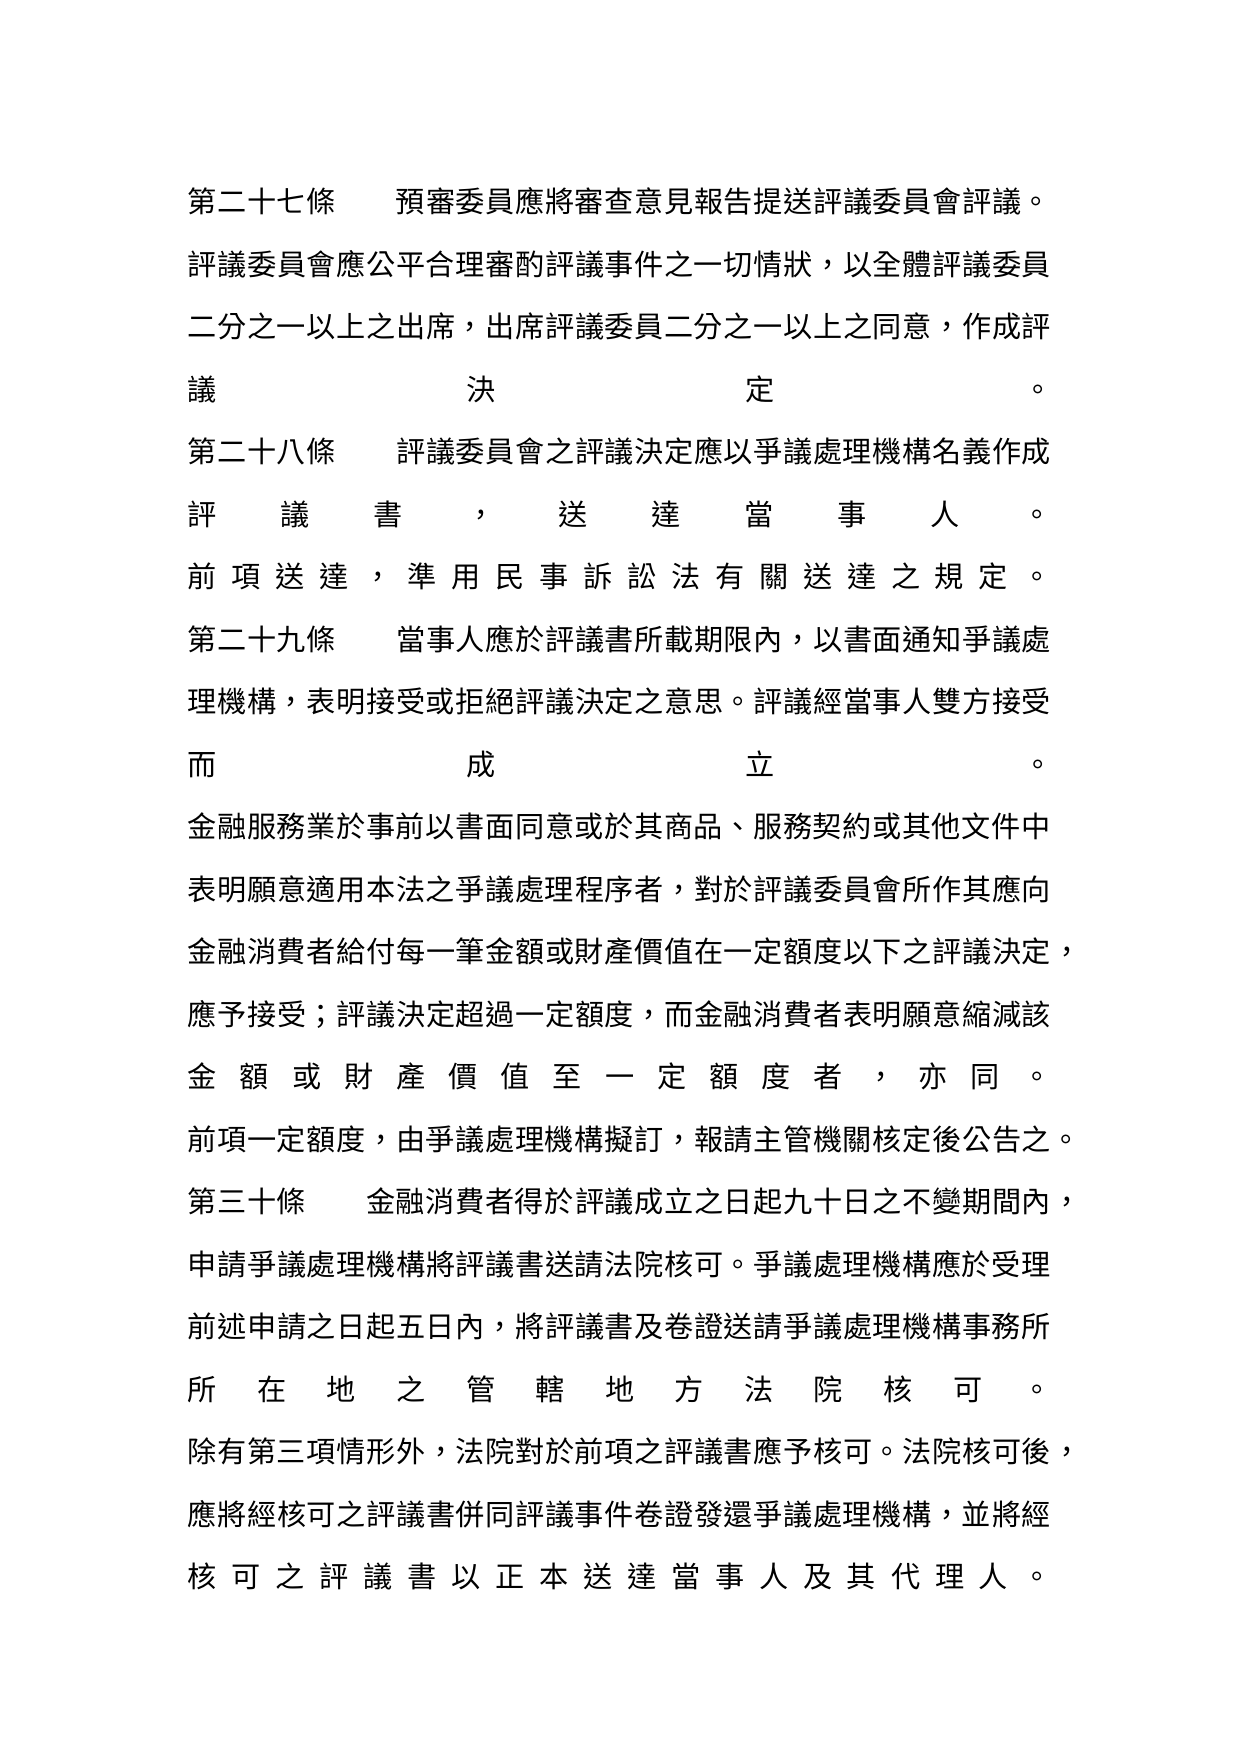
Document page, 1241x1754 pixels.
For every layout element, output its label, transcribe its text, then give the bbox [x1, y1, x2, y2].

text 七、曾依本法申請評議而不成立。 八、申請評議事件已經法院判決確定，或已成立調處、評議、和解、調解或仲裁。 九、其他主管機關規定之情形。 第二十五條 爭議處理機構於受理申請評議後，應由評議委員會主任委員指派評議委員三人以上為預審委員先行審查，並研提審查意見報告。 評議委員對於評議事項涉及本人、配偶、二親等以內之親屬或同居家屬之利益、曾服務於該金融服務業離職未滿三年或有其他足認其執行職務有偏頗之虞時，應自行迴避；經當事人申請者，亦應迴避。 前項情形，如評議委員及當事人對於應否迴避有爭議，應由爭議處理機構評議委員會決議該評議委員是否應予迴避，並由爭議處理機構將決議結果於決議之日起三日內，以書面通知當事人。 評議委員會主任委員應於預審委員自行迴避或前項評議委員會決議預審委員應予迴避之日起五日內，另行指派預審委員。 第二十六條 評議程序以書面審理為原則，並使當事人有於合理期間陳述意見之機會。 評議委員會認為有必要者，得通知當事人或利害關係人至指定處所陳述意見；當事人請求到場陳述意見，評議委員會認有正當理由者，應給予到場陳述意見之機會。 前項情形，爭議處理機構應於陳述意見期日七日前寄發通知書予當事人或利害關係人。 第二十七條 預審委員應將審查意見報告提送評議委員會評議。 評議委員會應公平合理審酌評議事件之一切情狀，以全體評議委員二分之一以上之出席，出席評議委員二分之一以上之同意，作成評議決定。 第二十八條 評議委員會之評議決定應以爭議處理機構名義作成評議書，送達當事人。 前項送達，準用民事訴訟法有關送達之規定。 第二十九條 當事人應於評議書所載期限內，以書面通知爭議處理機構，表明接受或拒絕評議決定之意思。評議經當事人雙方接受而成立。 金融服務業於事前以書面同意或於其商品、服務契約或其他文件中表明願意適用本法之爭議處理程序者，對於評議委員會所作其應向金融消費者給付每一筆金額或財產價值在一定額度以下之評議決定，應予接受；評議決定超過一定額度，而金融消費者表明願意縮減該金額或財產價值至一定額度者，亦同。 前項一定額度，由爭議處理機構擬訂，報請主管機關核定後公告之。 第三十條 金融消費者得於評議成立之日起九十日之不變期間內，申請爭議處理機構將評議書送請法院核可。爭議處理機構應於受理前述申請之日起五日內，將評議書及卷證送請爭議處理機構事務所所在地之管轄地方法院核可。 除有第三項情形外，法院對於前項之評議書應予核可。法院核可後，應將經核可之評議書併同評議事件卷證發還爭議處理機構，並將經核可之評議書以正本送達當事人及其代理人。 法院因評議書內容牴觸法令、違背公共秩序或善良風俗或有其他不能強制執行之原因而未予核可者，法院應將其理由通知爭議處理機構及當事人。 評議書依第二項規定經法院核可者，與民事確定判決有同一之效力，當事人就該事件不得再行起訴或依本法申訴、申請評議。 評議書經法院核可後，依法有無效或得撤銷之原因者，當事人得向管轄地方法院提起宣告評議無效或撤銷評議之訴。 前項情形，準用民事訴訟法第五百條至第五百零二條及第五百零六條、強制執行法第十八條第二項規定。 [187, 158, 1053, 1596]
